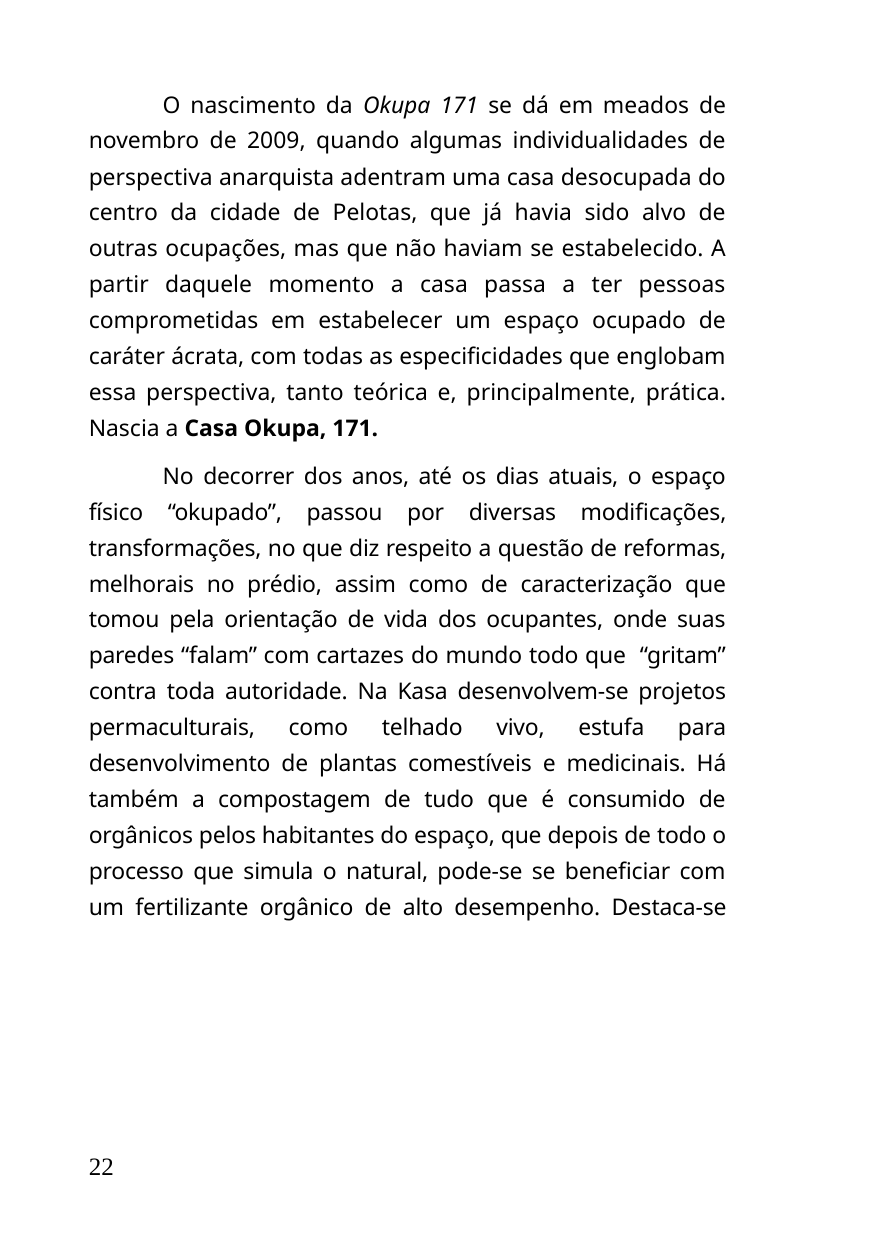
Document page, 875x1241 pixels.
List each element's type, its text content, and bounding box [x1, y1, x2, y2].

text O nascimento da Okupa 171 se dá em meados de novembro de 2009, quando algumas individualidades de perspectiva anarquista adentram uma casa desocupada do centro da cidade de Pelotas, que já havia sido alvo de outras ocupações, mas que não haviam se estabelecido. A partir daquele momento a casa passa a ter pessoas comprometidas em estabelecer um espaço ocupado de caráter ácrata, com todas as especificidades que englobam essa perspectiva, tanto teórica e, principalmente, prática. Nascia a Casa Okupa, 171. [88, 88, 726, 443]
text No decorrer dos anos, até os dias atuais, o espaço físico “okupado”, passou por diversas modificações, transformações, no que diz respeito a questão de reformas, melhorais no prédio, assim como de caracterização que tomou pela orientação de vida dos ocupantes, onde suas paredes “falam” com cartazes do mundo todo que “gritam” contra toda autoridade. Na Kasa desenvolvem-se projetos permaculturais, como telhado vivo, estufa para desenvolvimento de plantas comestíveis e medicinais. Há também a compostagem de tudo que é consumido de orgânicos pelos habitantes do espaço, que depois de todo o processo que simula o natural, pode-se se beneficiar com um fertilizante orgânico de alto desempenho. Destaca-se [88, 460, 726, 994]
